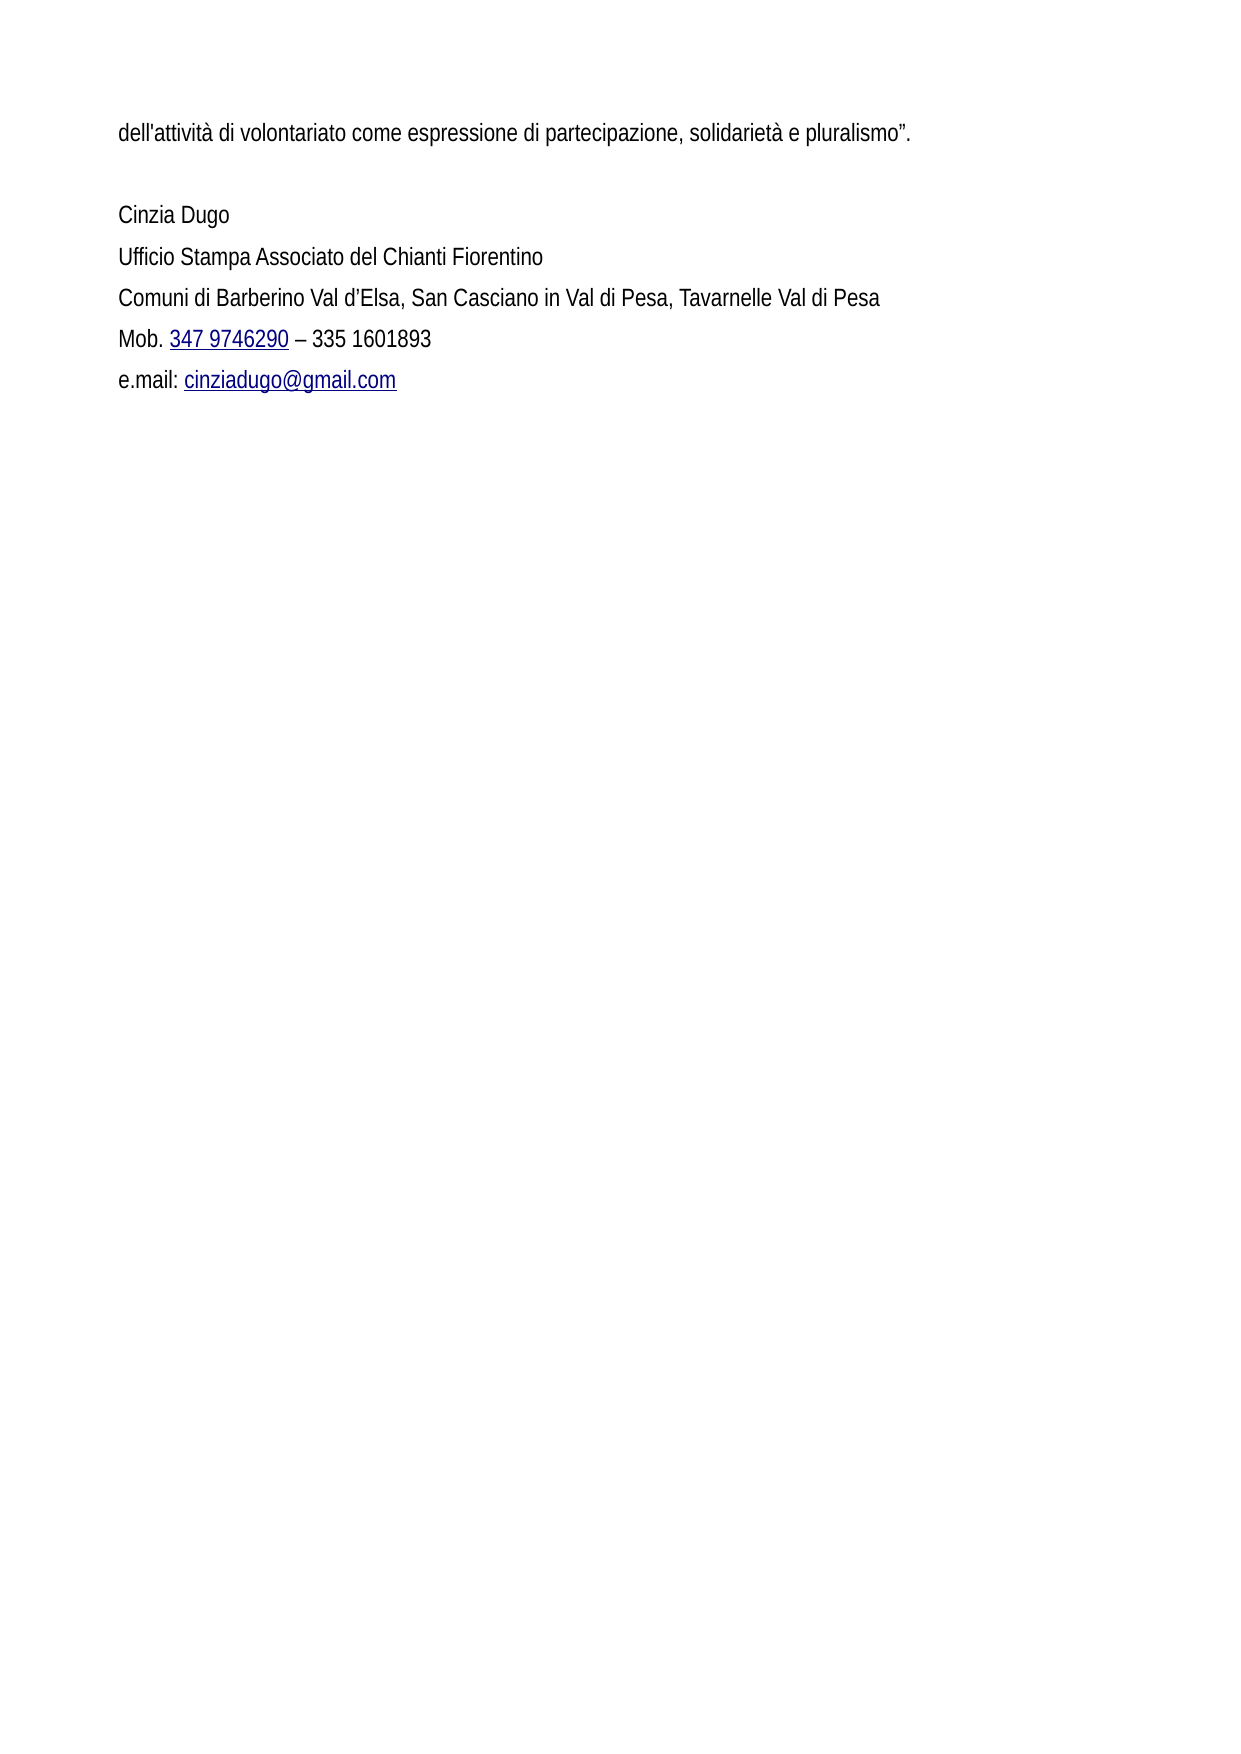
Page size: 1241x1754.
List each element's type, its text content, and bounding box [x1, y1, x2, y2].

text Mob. 347 9746290 – 335 1601893 [118, 324, 1122, 353]
text Ufficio Stampa Associato del Chianti Fiorentino [118, 242, 1122, 270]
text Cinzia Dugo [118, 201, 1122, 229]
text dell'attività di volontariato come espressione di partecipazione, solidarietà e pluralismo”. [118, 118, 1122, 147]
text Comuni di Barberino Val d’Elsa, San Casciano in Val di Pesa, Tavarnelle Val di Pesa [118, 283, 1122, 311]
text e.mail: cinziadugo@gmail.com [118, 365, 1122, 394]
